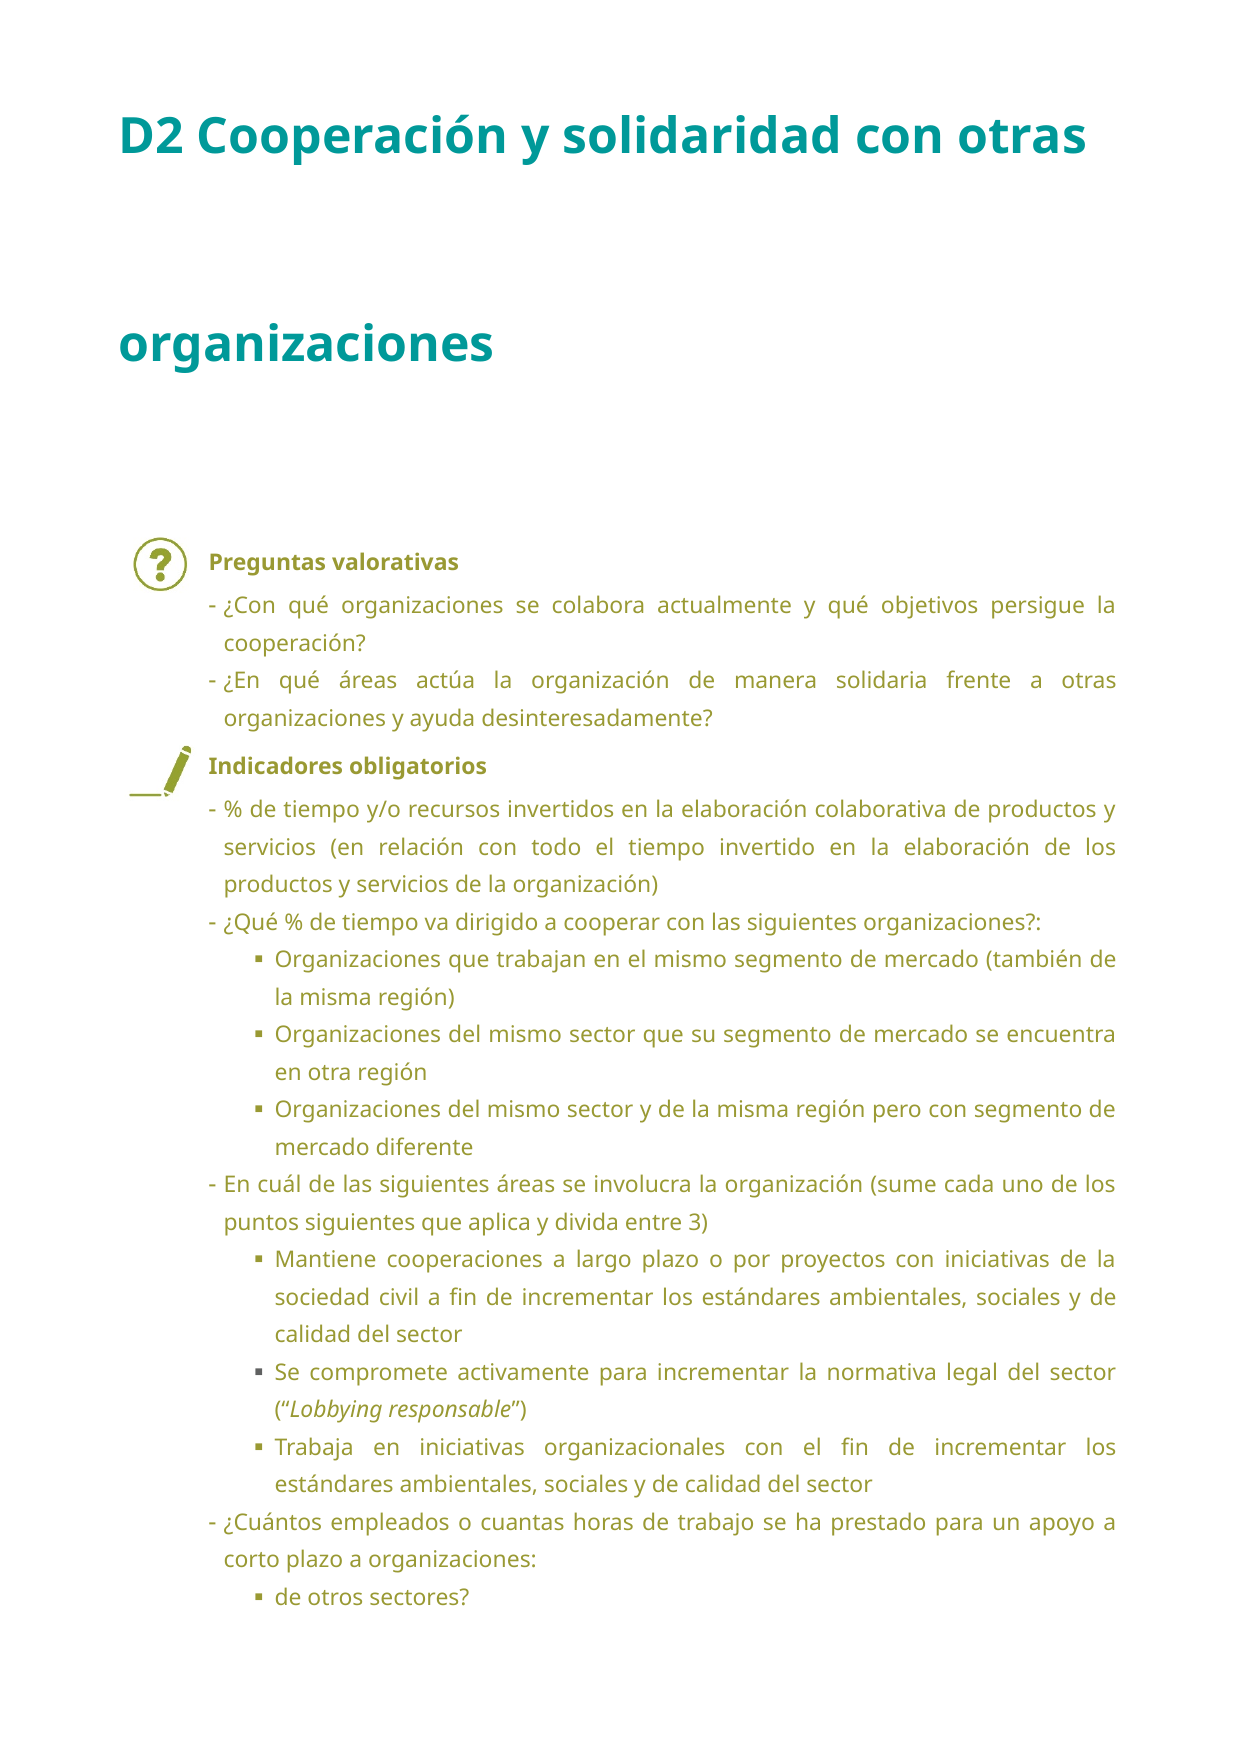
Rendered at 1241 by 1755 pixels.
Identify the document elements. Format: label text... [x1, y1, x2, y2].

table_cell Indicadores obligatorios % de tiempo y/o recursos invertidos en la elaboración colaborativa de productos y servicios (en relación con todo el tiempo invertido en la elaboración de los productos y servicios de la organización) ¿Qué % de tiempo va dirigido a cooperar con las siguientes organizaciones?: Organizaciones que trabajan en el mismo segmento de mercado (también de la misma región) Organizaciones del mismo sector que su segmento de mercado se encuentra en otra región Organizaciones del mismo sector y de la misma región pero con segmento de mercado diferente En cuál de las siguientes áreas se involucra la organización (sume cada uno de los puntos siguientes que aplica y divida entre 3) Mantiene cooperaciones a largo plazo o por proyectos con iniciativas de la sociedad civil a fin de incrementar los estándares ambientales, sociales y de calidad del sector Se compromete activamente para incrementar la normativa legal del sector (“Lobbying responsable”) Trabaja en iniciativas organizacionales con el fin de incrementar los estándares ambientales, sociales y de calidad del sector ¿Cuántos empleados o cuantas horas de trabajo se ha prestado para un apoyo a corto plazo a organizaciones: de otros sectores? del mismo sector? ¿Cuántos pedidos se han cedido para un apoyo a corto plazo a otras organizaciones: de otros sectores? del mismo sector? (% con respecto al total de pedidos) ¿Cuántos recursos financieros pasados para un apoyo a corto plazo a otras organizaciones: de otros sectores? del mismo sector? (Total, % sobre facturación/beneficios) [203, 744, 1123, 1623]
table_cell [118, 744, 202, 1623]
subtitle D2 Cooperación y solidaridad con otras organizaciones [118, 101, 1122, 515]
table_header [118, 540, 202, 744]
table_header Preguntas valorativas ¿Con qué organizaciones se colabora actualmente y qué objetivos persigue la cooperación? ¿En qué áreas actúa la organización de manera solidaria frente a otras organizaciones y ayuda desinteresadamente? [203, 540, 1123, 744]
